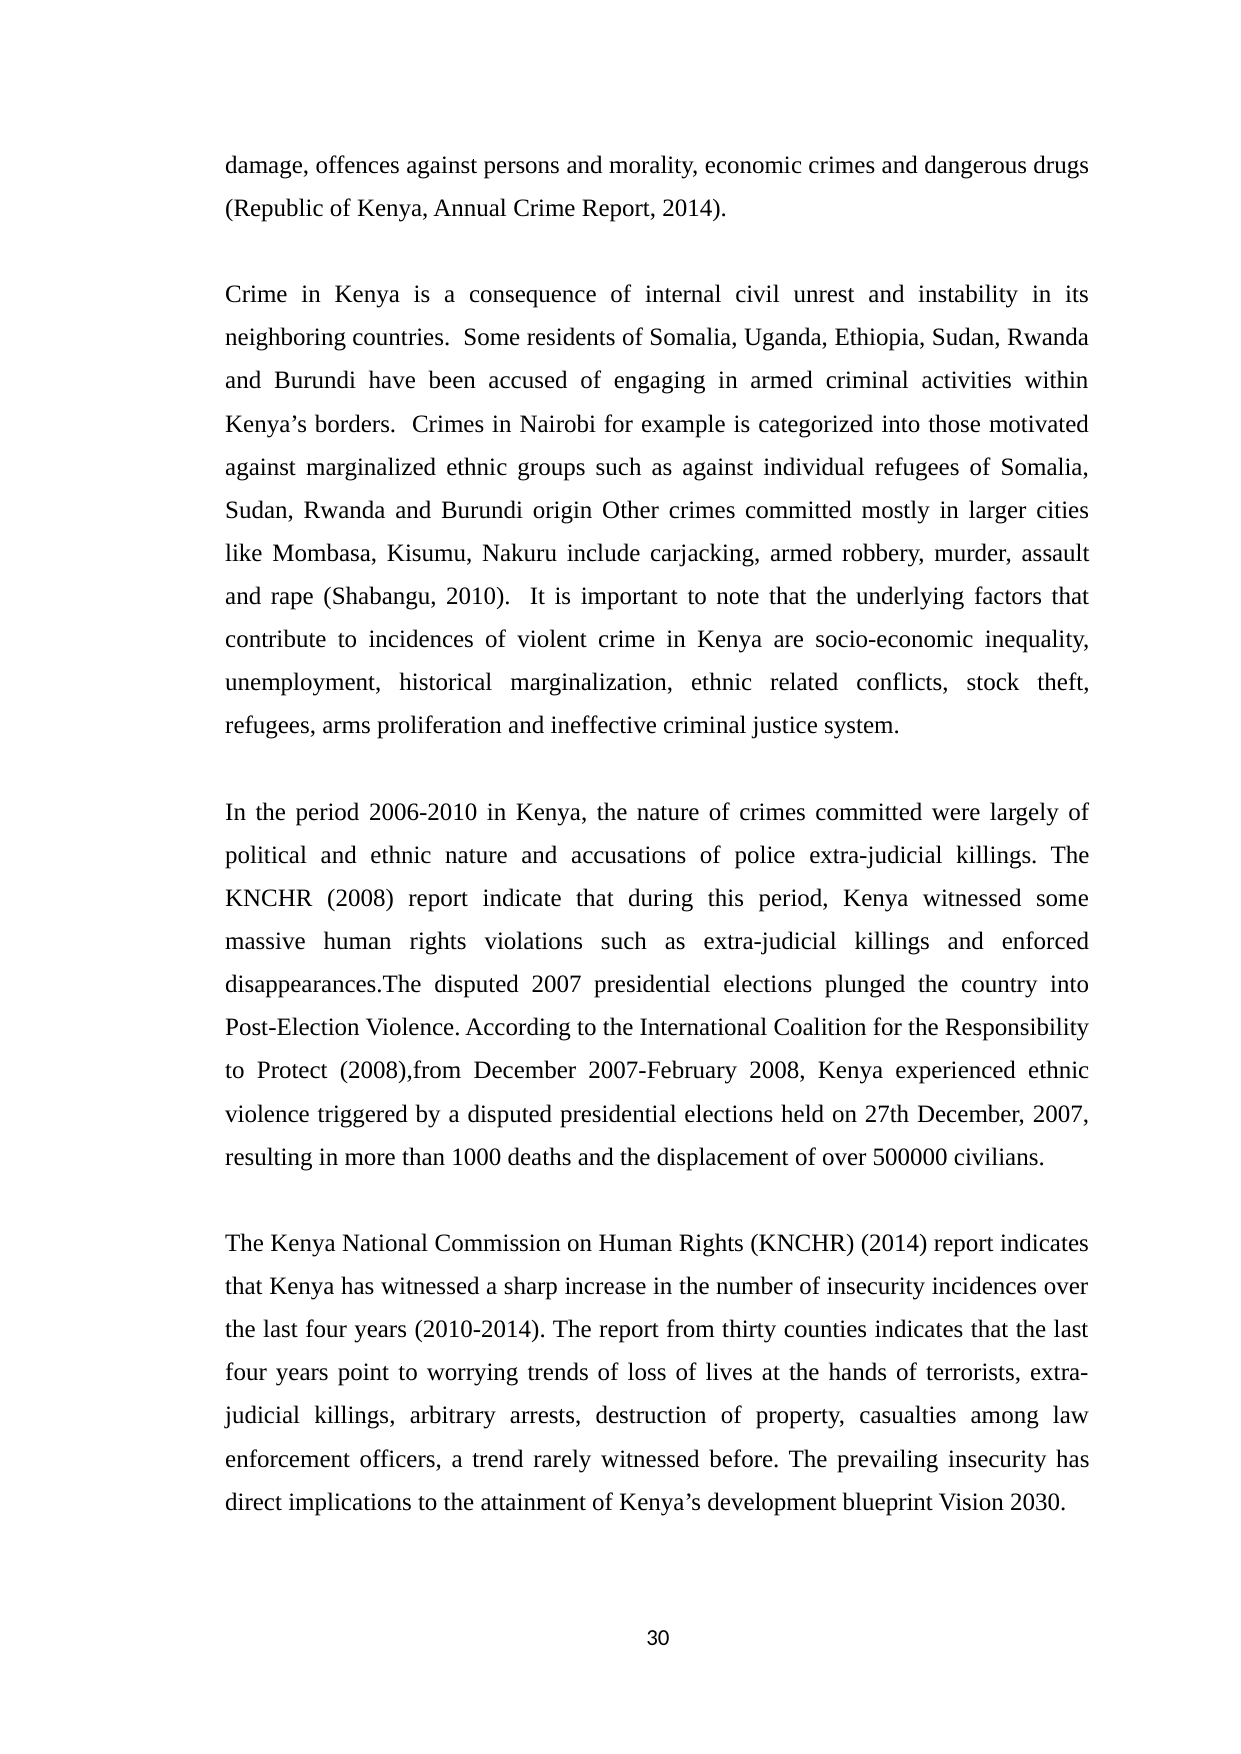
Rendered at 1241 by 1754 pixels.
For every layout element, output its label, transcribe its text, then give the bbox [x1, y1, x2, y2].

text Crime in Kenya is a consequence of internal civil unrest and instability in its neighboring countries. Some residents of Somalia, Uganda, Ethiopia, Sudan, Rwanda and Burundi have been accused of engaging in armed criminal activities within Kenya’s borders. Crimes in Nairobi for example is categorized into those motivated against marginalized ethnic groups such as against individual refugees of Somalia, Sudan, Rwanda and Burundi origin Other crimes committed mostly in larger cities like Mombasa, Kisumu, Nakuru include carjacking, armed robbery, murder, assault and rape (Shabangu, 2010). It is important to note that the underlying factors that contribute to incidences of violent crime in Kenya are socio-economic inequality, unemployment, historical marginalization, ethnic related conflicts, stock theft, refugees, arms proliferation and ineffective criminal justice system. [225, 279, 1090, 739]
text In the period 2006-2010 in Kenya, the nature of crimes committed were largely of political and ethnic nature and accusations of police extra-judicial killings. The KNCHR (2008) report indicate that during this period, Kenya witnessed some massive human rights violations such as extra-judicial killings and enforced disappearances.The disputed 2007 presidential elections plunged the country into Post-Election Violence. According to the International Coalition for the Responsibility to Protect (2008),from December 2007-February 2008, Kenya experienced ethnic violence triggered by a disputed presidential elections held on 27th December, 2007, resulting in more than 1000 deaths and the displacement of over 500000 civilians. [225, 797, 1090, 1171]
text damage, offences against persons and morality, economic crimes and dangerous drugs (Republic of Kenya, Annual Crime Report, 2014). [225, 150, 1090, 222]
text The Kenya National Commission on Human Rights (KNCHR) (2014) report indicates that Kenya has witnessed a sharp increase in the number of insecurity incidences over the last four years (2010-2014). The report from thirty counties indicates that the last four years point to worrying trends of loss of lives at the hands of terrorists, extra-judicial killings, arbitrary arrests, destruction of property, casualties among law enforcement officers, a trend rarely witnessed before. The prevailing insecurity has direct implications to the attainment of Kenya’s development blueprint Vision 2030. [225, 1228, 1090, 1516]
